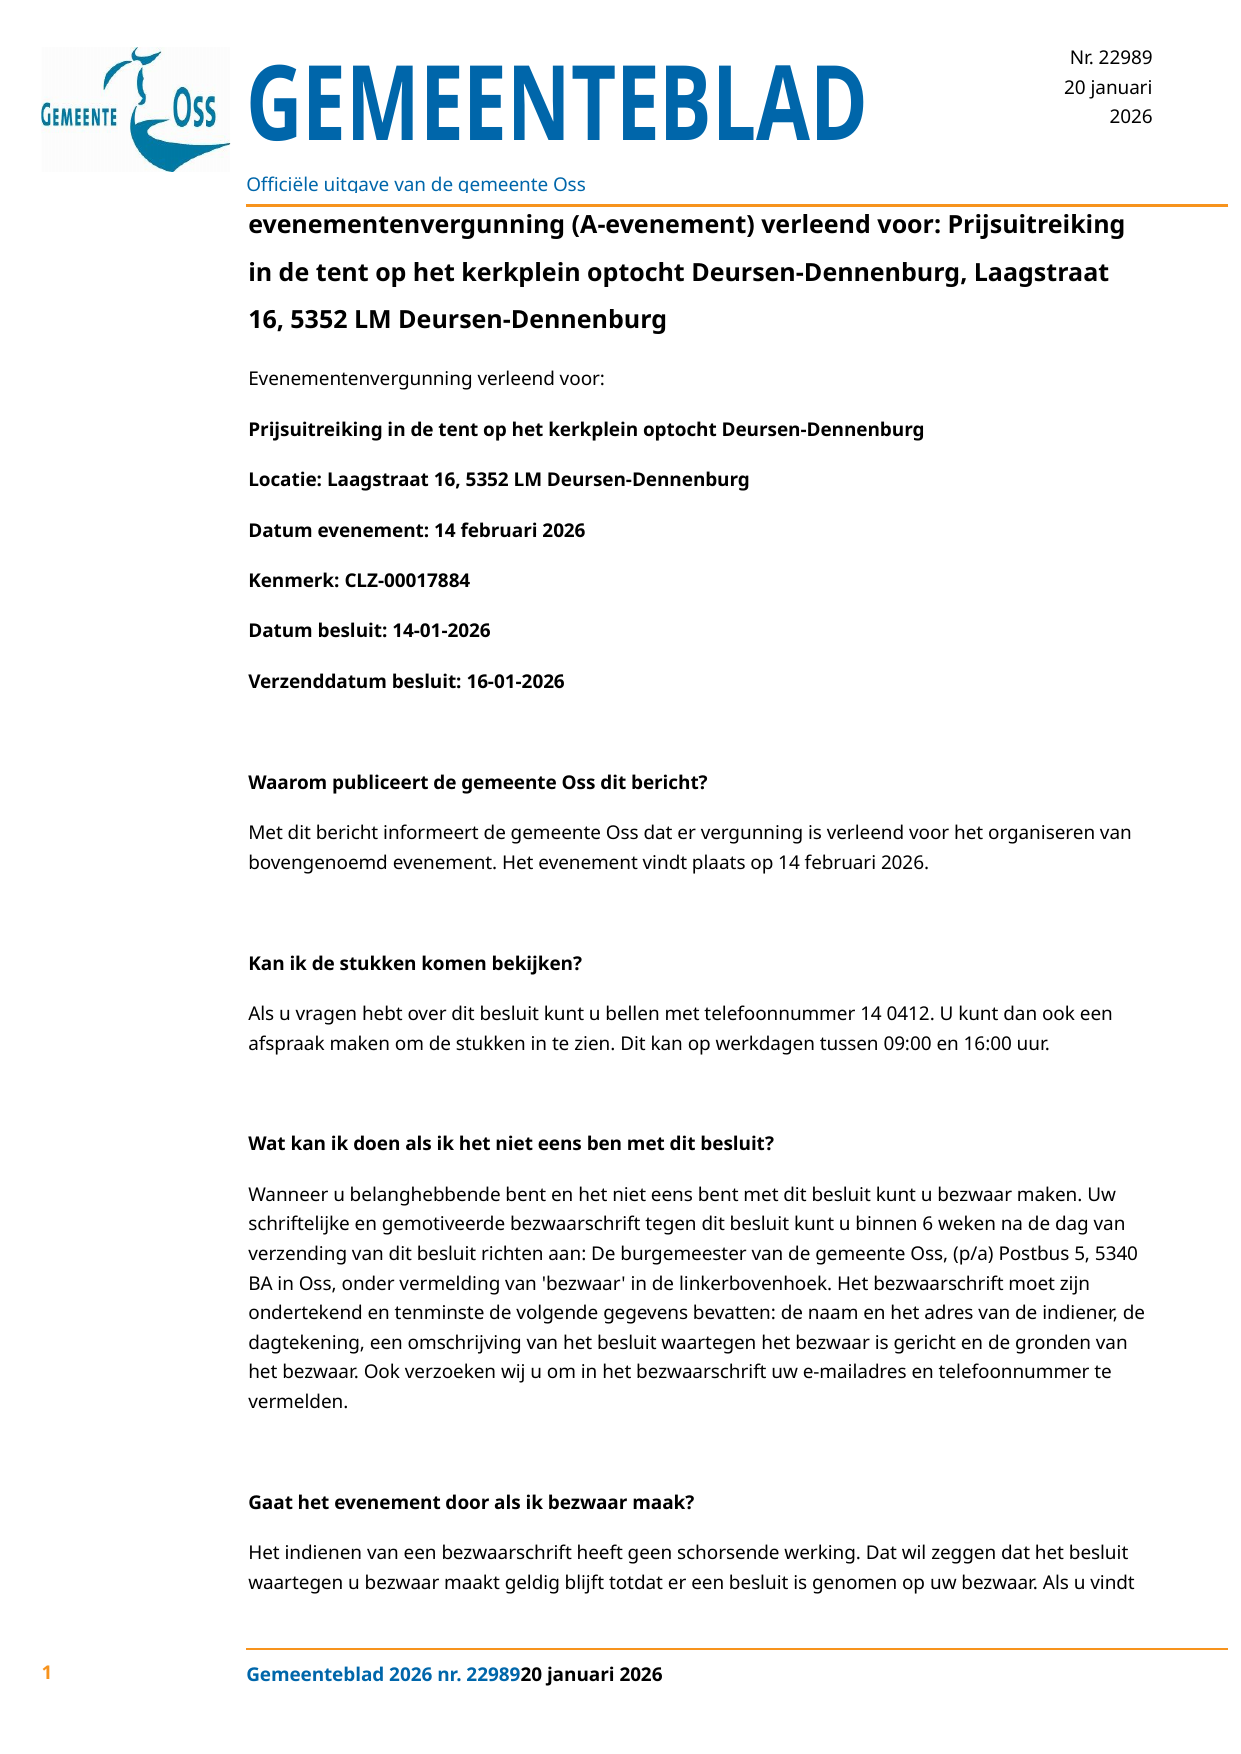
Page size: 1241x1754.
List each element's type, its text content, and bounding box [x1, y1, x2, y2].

text Evenementenvergunning verleend voor: [248, 366, 1152, 391]
text Datum evenement: 14 februari 2026 [248, 517, 1152, 542]
text Waarom publiceert de gemeente Oss dit bericht? [248, 769, 1152, 794]
text Prijsuitreiking in de tent op het kerkplein optocht Deursen-Dennenburg [248, 416, 1152, 442]
text Locatie: Laagstraat 16, 5352 LM Deursen-Dennenburg [248, 466, 1152, 492]
text Als u vragen hebt over dit besluit kunt u bellen met telefoonnummer 14 0412. U kunt dan ook een afspraak maken om de stukken in te zien. Dit kan op werkdagen tussen 09:00 en 16:00 uur. [248, 1000, 1152, 1055]
picture [41, 47, 231, 172]
text Kan ik de stukken komen bekijken? [248, 950, 1152, 975]
text Met dit bericht informeert de gemeente Oss dat er vergunning is verleend voor het organiseren van bovengenoemd evenement. Het evenement vindt plaats op 14 februari 2026. [248, 819, 1152, 874]
text Wat kan ik doen als ik het niet eens ben met dit besluit? [248, 1131, 1152, 1156]
text Verzenddatum besluit: 16-01-2026 [248, 668, 1152, 694]
text evenementenvergunning (A-evenement) verleend voor: Prijsuitreiking in de tent op het kerkplein optocht Deursen-Dennenburg, Laagstraat 16, 5352 LM Deursen-Dennenburg [248, 207, 1152, 336]
text Gaat het evenement door als ik bezwaar maak? [248, 1489, 1152, 1514]
text Datum besluit: 14-01-2026 [248, 618, 1152, 643]
text Kenmerk: CLZ-00017884 [248, 567, 1152, 593]
text Wanneer u belanghebbende bent en het niet eens bent met dit besluit kunt u bezwaar maken. Uw schriftelijke en gemotiveerde bezwaarschrift tegen dit besluit kunt u binnen 6 weken na de dag van verzending van dit besluit richten aan: De burgemeester van de gemeente Oss, (p/a) Postbus 5, 5340 BA in Oss, onder vermelding van 'bezwaar' in de linkerbovenhoek. Het bezwaarschrift moet zijn ondertekend en tenminste de volgende gegevens bevatten: de naam en het adres van de indiener, de dagtekening, een omschrijving van het besluit waartegen het bezwaar is gericht en de gronden van het bezwaar. Ook verzoeken wij u om in het bezwaarschrift uw e-mailadres en telefoonnummer te vermelden. [248, 1181, 1152, 1414]
text Het indienen van een bezwaarschrift heeft geen schorsende werking. Dat wil zeggen dat het besluit waartegen u bezwaar maakt geldig blijft totdat er een besluit is genomen op uw bezwaar. Als u vindt [248, 1539, 1152, 1594]
